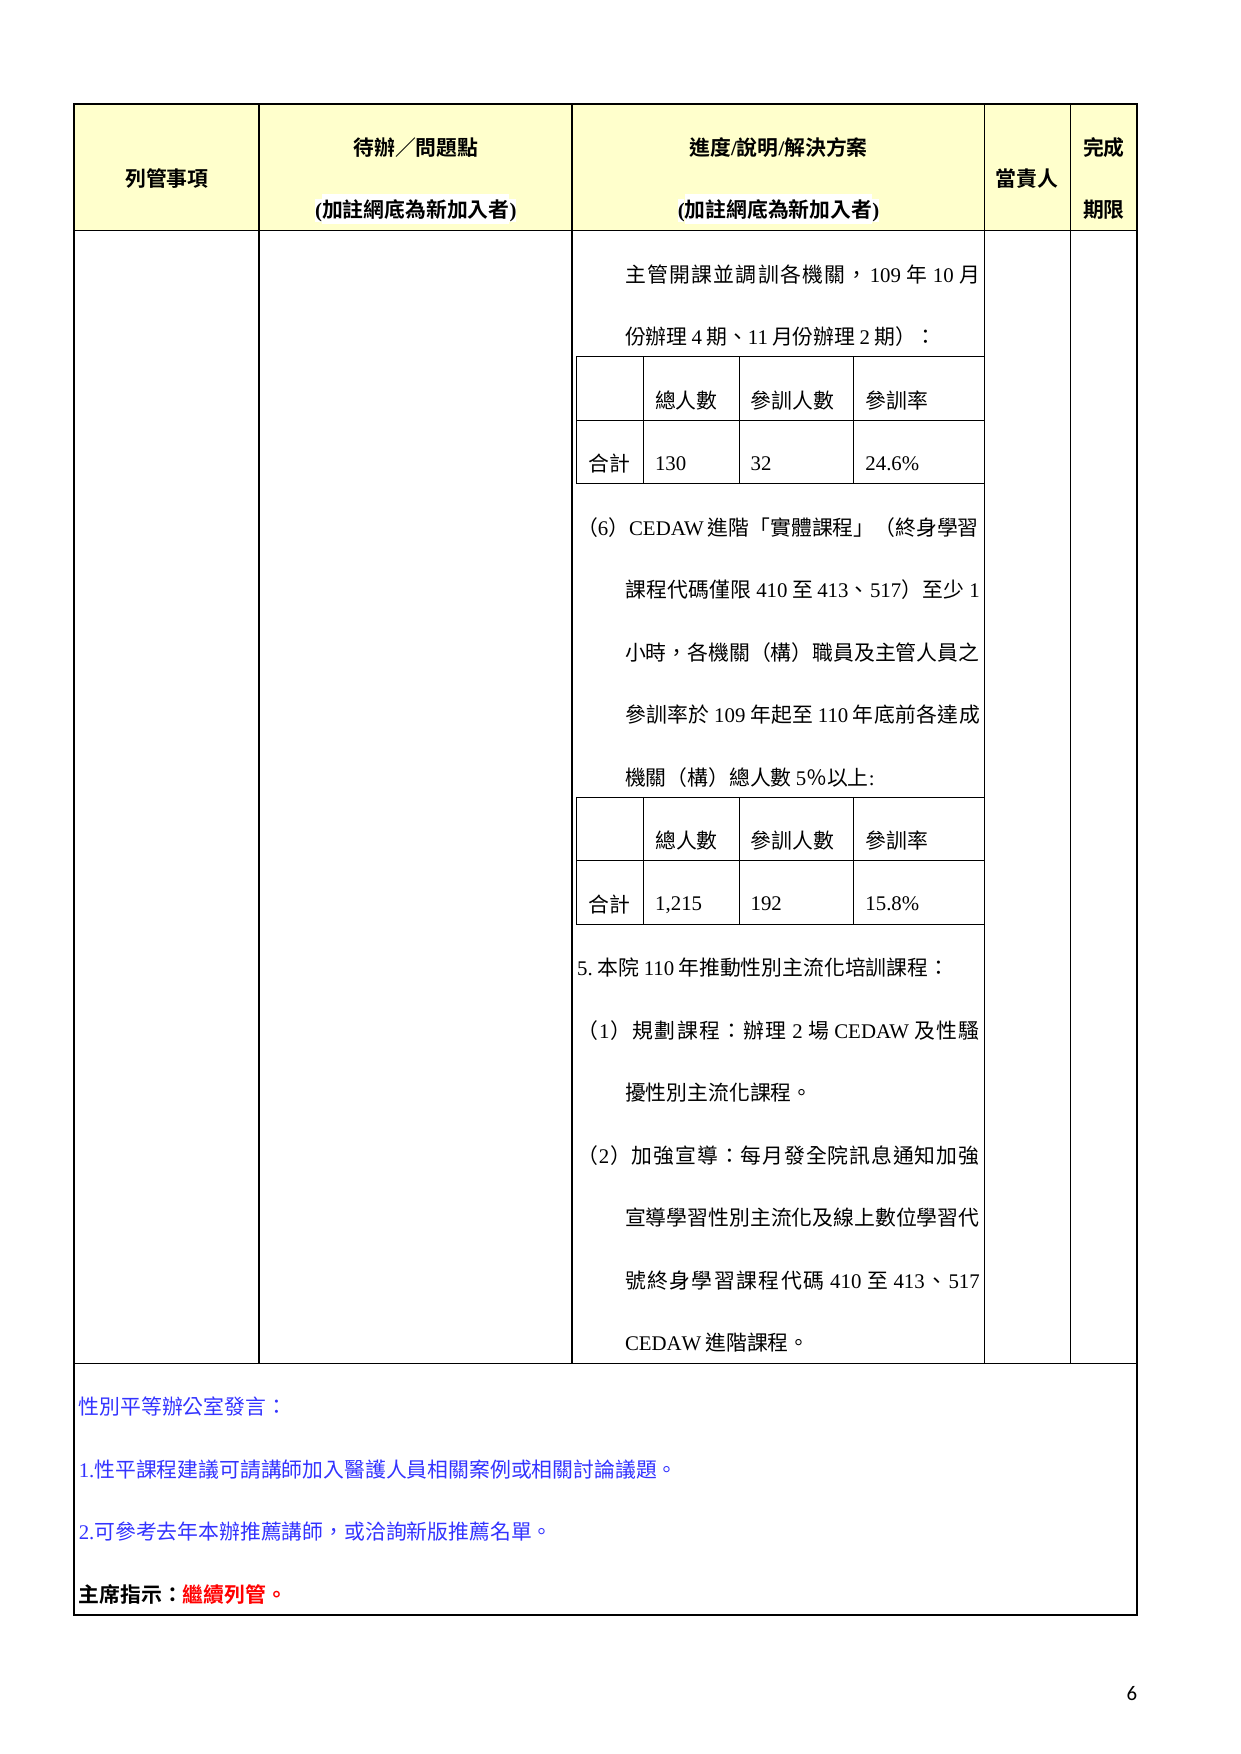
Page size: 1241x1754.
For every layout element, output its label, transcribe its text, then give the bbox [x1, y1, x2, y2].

table_header [577, 357, 643, 420]
table_cell 合計 [577, 421, 643, 483]
table_cell 1,215 [644, 861, 739, 924]
table_cell 192 [740, 861, 853, 924]
table_header 總人數 [644, 357, 739, 420]
table_cell 合計 [577, 861, 643, 924]
table_header 當責人 [985, 105, 1070, 230]
table_cell 24.6% [854, 421, 984, 483]
table_header 列管事項 [75, 105, 258, 230]
table_header 待辦／問題點 (加註網底為新加入者) [260, 105, 571, 230]
table_cell [1071, 231, 1136, 1362]
table_cell 15.8% [854, 861, 984, 924]
table_header [577, 798, 643, 860]
table_header 參訓人數 [740, 798, 853, 860]
table_cell 130 [644, 421, 739, 483]
table_cell 主管開課並調訓各機關，109年10月份辦理4期、11月份辦理2期）： （6）CEDAW進階「實體課程」（終身學習課程代碼僅限410至413、517）至少1小時，各機關（構）職員及主管人員之參訓率於109年起至110年底前各達成機關（構）總人數5％以上: 5. 本院110年推動性別主流化培訓課程： （1）規劃課程：辦理2場CEDAW及性騷擾性別主流化課程。 （2）加強宣導：每月發全院訊息通知加強宣導學習性別主流化及線上數位學習代號終身學習課程代碼410至413、517 CEDAW進階課程。 [573, 231, 984, 1362]
table_header 參訓人數 [740, 357, 853, 420]
table_header 總人數 [644, 798, 739, 860]
table_header 參訓率 [854, 798, 984, 860]
table_header 參訓率 [854, 357, 984, 420]
table_header 進度/說明/解決方案 (加註網底為新加入者) [573, 105, 984, 230]
table_cell [985, 231, 1070, 1362]
table_cell [75, 231, 258, 1362]
table_cell [260, 231, 571, 1362]
table_cell 性別平等辦公室發言： 1.性平課程建議可請講師加入醫護人員相關案例或相關討論議題。 2.可參考去年本辦推薦講師，或洽詢新版推薦名單。 主席指示：繼續列管。 [75, 1364, 1136, 1614]
table_header 完成 期限 [1071, 105, 1136, 230]
table_cell 32 [740, 421, 853, 483]
